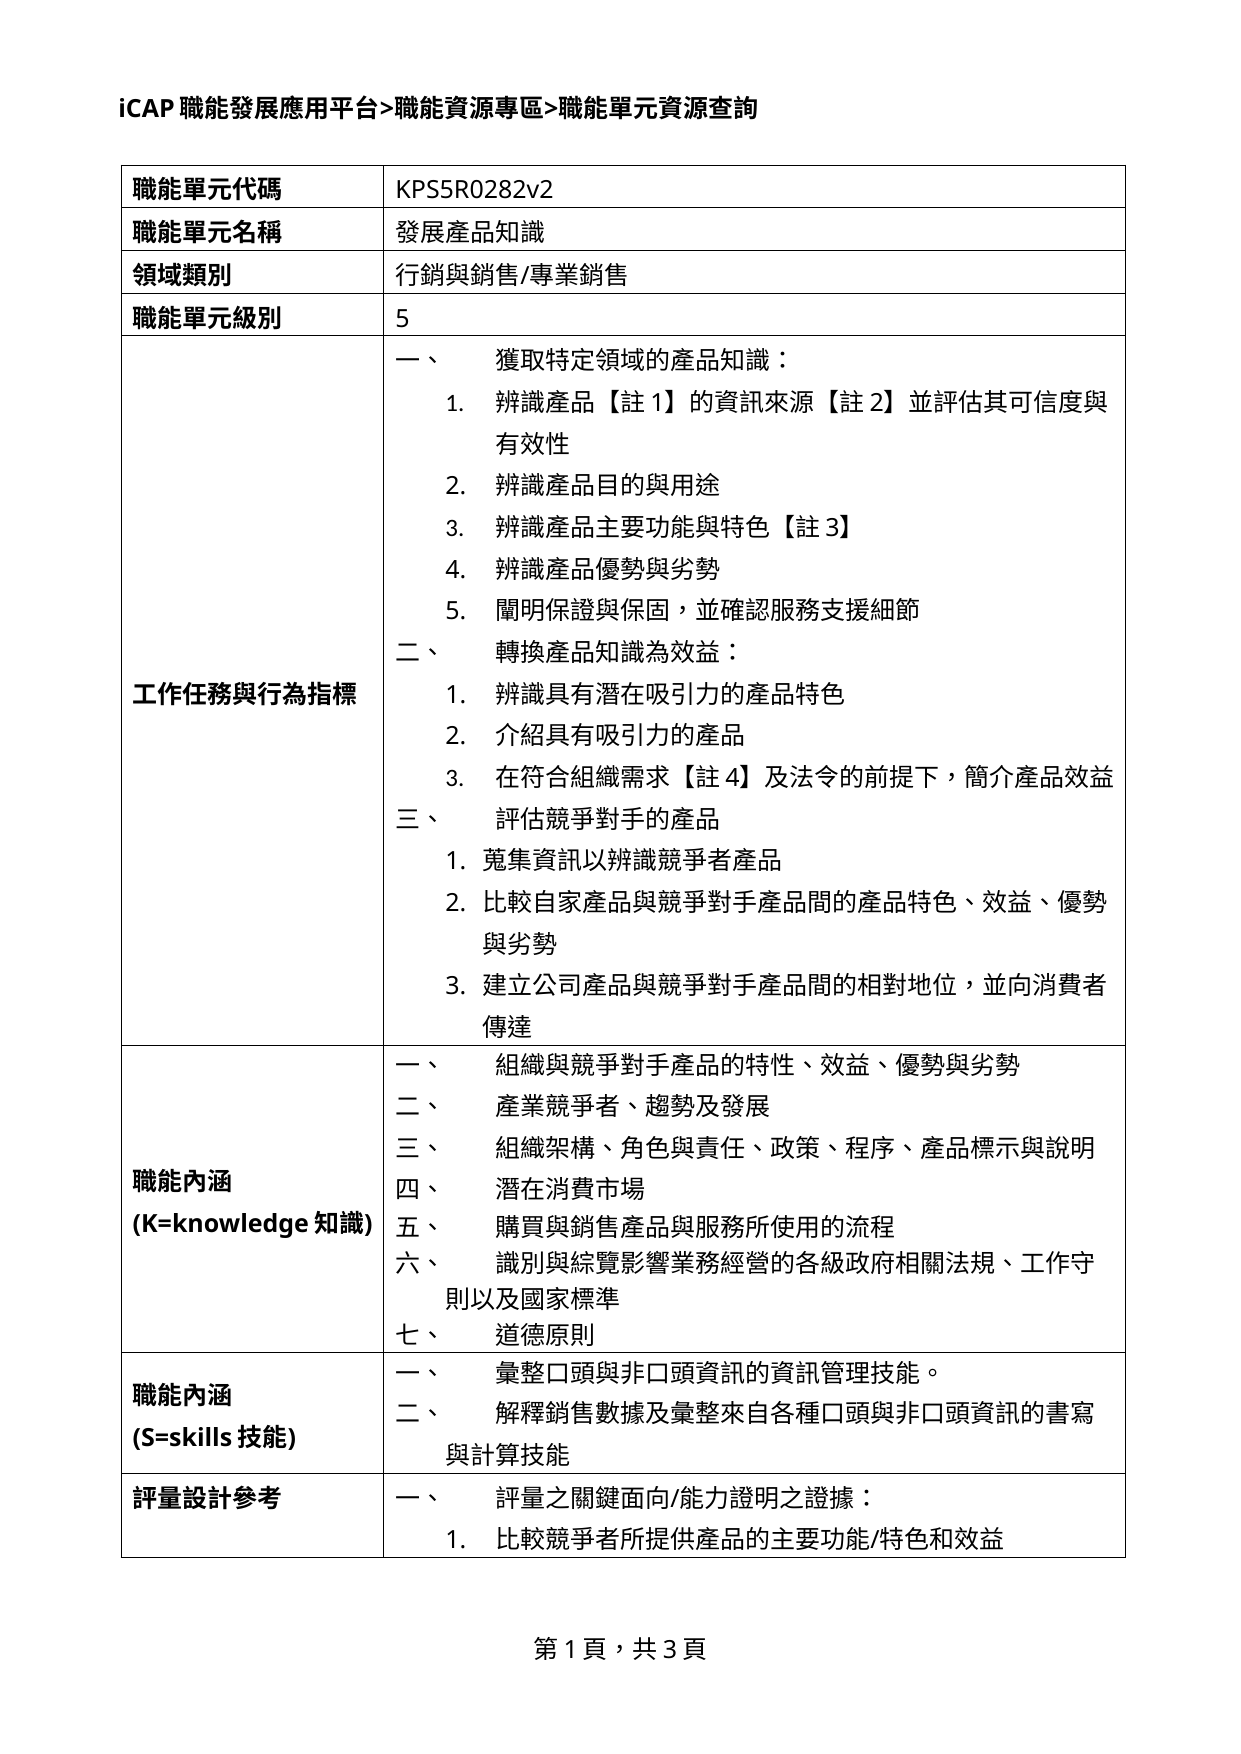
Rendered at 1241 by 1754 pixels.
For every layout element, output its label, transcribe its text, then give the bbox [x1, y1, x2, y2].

table_cell 職能內涵 (S=skills技能) [122, 1353, 383, 1473]
table_cell 行銷與銷售/專業銷售 [384, 251, 1125, 293]
table_cell 評量設計參考 [122, 1474, 383, 1557]
table_cell 獲取特定領域的產品知識： 辨識產品【註1】的資訊來源【註2】並評估其可信度與有效性 辨識產品目的與用途 辨識產品主要功能與特色【註3】 辨識產品優勢與劣勢 闡明保證與保固，並確認服務支援細節 轉換產品知識為效益： 辨識具有潛在吸引力的產品特色 介紹具有吸引力的產品 在符合組織需求【註4】及法令的前提下，簡介產品效益 評估競爭對手的產品 蒐集資訊以辨識競爭者產品 比較自家產品與競爭對手產品間的產品特色、效益、優勢與劣勢 建立公司產品與競爭對手產品間的相對地位，並向消費者傳達 [384, 336, 1125, 1045]
table_header KPS5R0282v2 [384, 166, 1125, 207]
table_cell 工作任務與行為指標 [122, 336, 383, 1045]
table_cell 職能內涵 (K=knowledge知識) [122, 1046, 383, 1352]
table_cell 領域類別 [122, 251, 383, 293]
table_cell 彙整口頭與非口頭資訊的資訊管理技能。 解釋銷售數據及彙整來自各種口頭與非口頭資訊的書寫與計算技能 [384, 1353, 1125, 1473]
table_cell 組織與競爭對手產品的特性、效益、優勢與劣勢 產業競爭者、趨勢及發展 組織架構、角色與責任、政策、程序、產品標示與說明 潛在消費市場 購買與銷售產品與服務所使用的流程 識別與綜覽影響業務經營的各級政府相關法規、工作守則以及國家標準 道德原則 [384, 1046, 1125, 1352]
table_cell 職能單元級別 [122, 294, 383, 335]
table_cell 發展產品知識 [384, 208, 1125, 250]
table_cell 職能單元名稱 [122, 208, 383, 250]
table_cell 5 [384, 294, 1125, 335]
table_cell 評量之關鍵面向/能力證明之證據： 比較競爭者所提供產品的主要功能/特色和效益 公司所展現的產品知識 介紹自家產品的主要功能和效益 評量所需情境與特定資源： 真實的工作場所或模擬的環境 公司及競爭者產品、服務與構想的相關資訊 辦公設備與資源 評量方法： 綜合審查受評者提供的績效證據及第三方提供的工作表現報告 觀察對於顧客或模擬顧客展示的主要功能與效益 口頭或書面詢問組織與競爭者產品的特色、效益、優勢與劣勢 特定領域中有關產品的訊息來源的鑑定與評估 評估所界定的競爭者產品優勢與劣勢 [384, 1474, 1125, 1557]
table_header 職能單元代碼 [122, 166, 383, 207]
